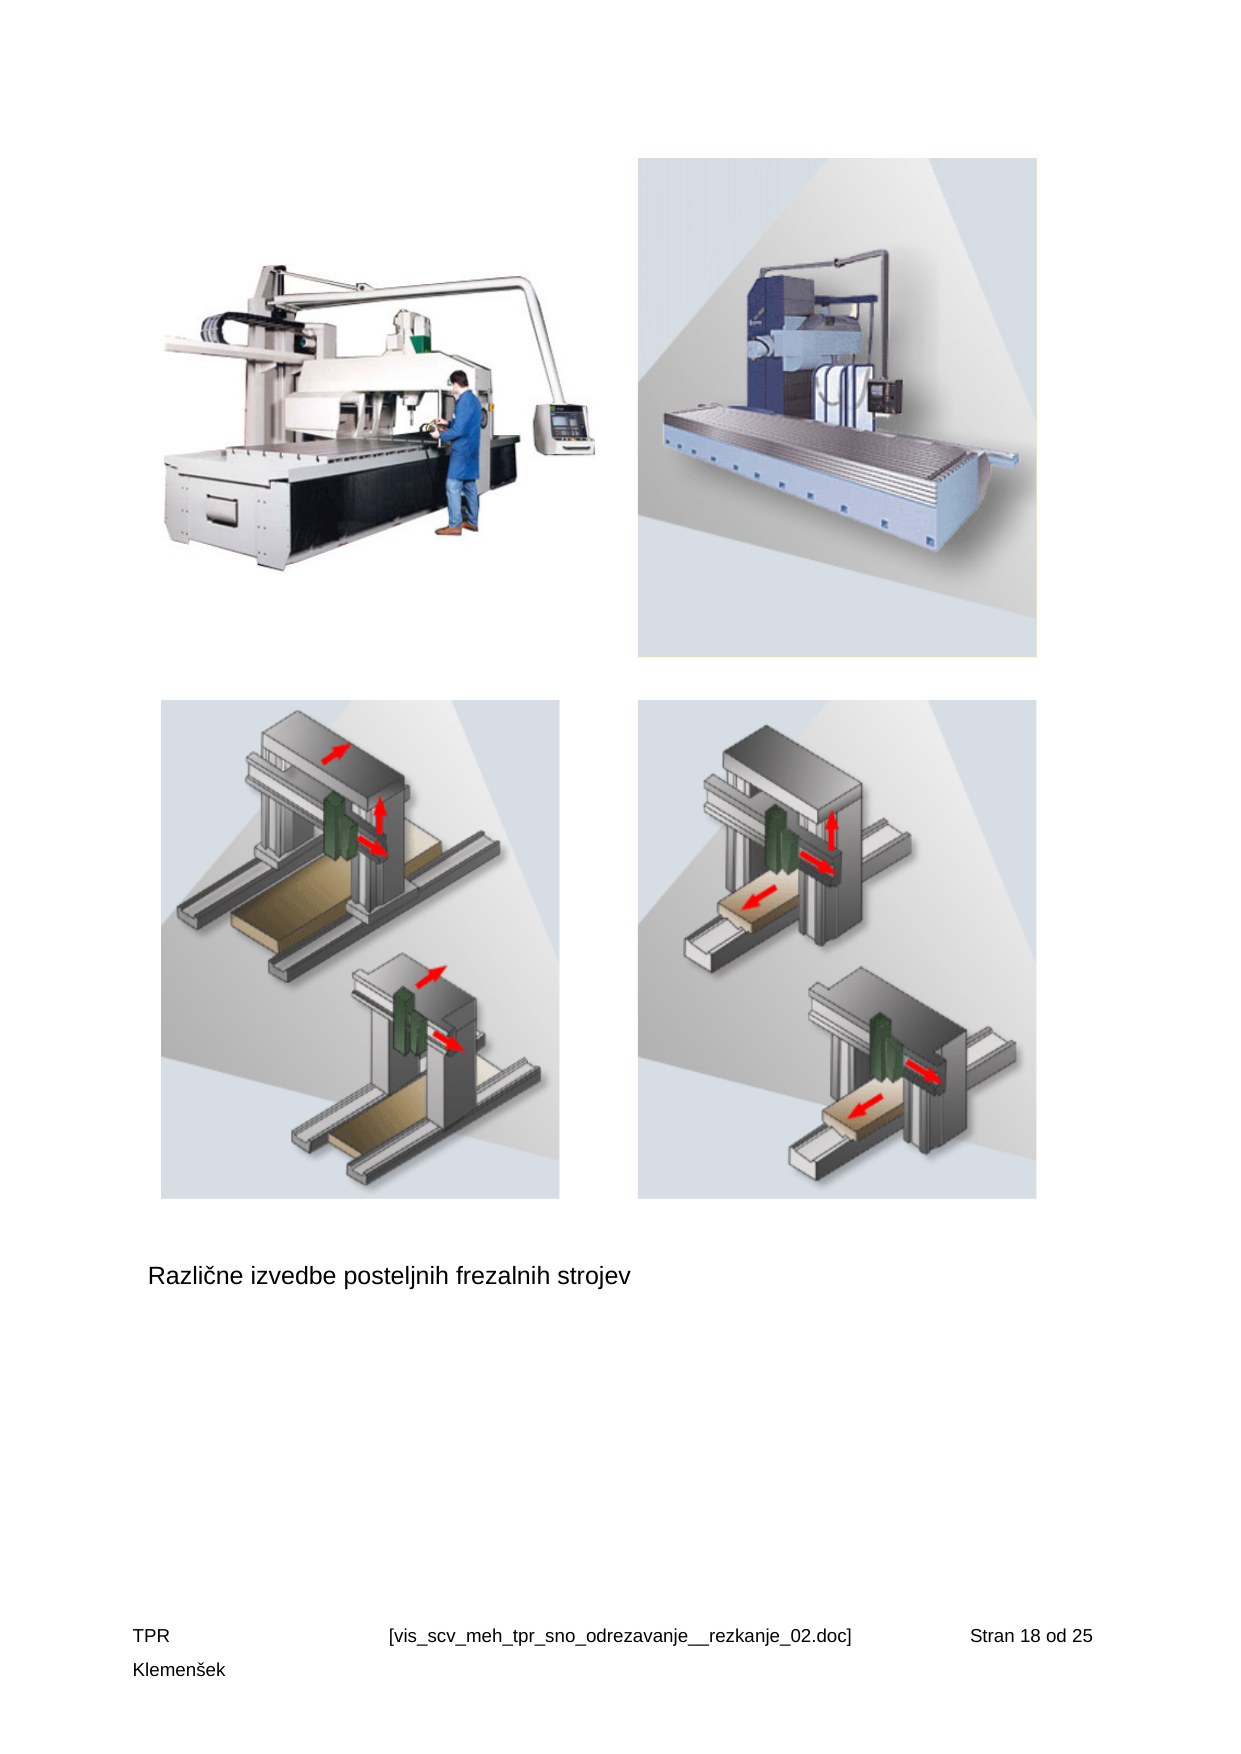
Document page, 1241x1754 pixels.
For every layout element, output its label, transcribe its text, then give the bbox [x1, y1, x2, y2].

picture [637, 700, 1066, 1222]
table_cell [620, 690, 1088, 1232]
picture [161, 263, 597, 574]
picture [637, 158, 1066, 680]
table_header [143, 148, 620, 690]
picture [161, 700, 589, 1222]
table_cell [143, 690, 620, 1232]
table_header [620, 148, 1088, 690]
text Različne izvedbe posteljnih frezalnih strojev [148, 1261, 1093, 1290]
